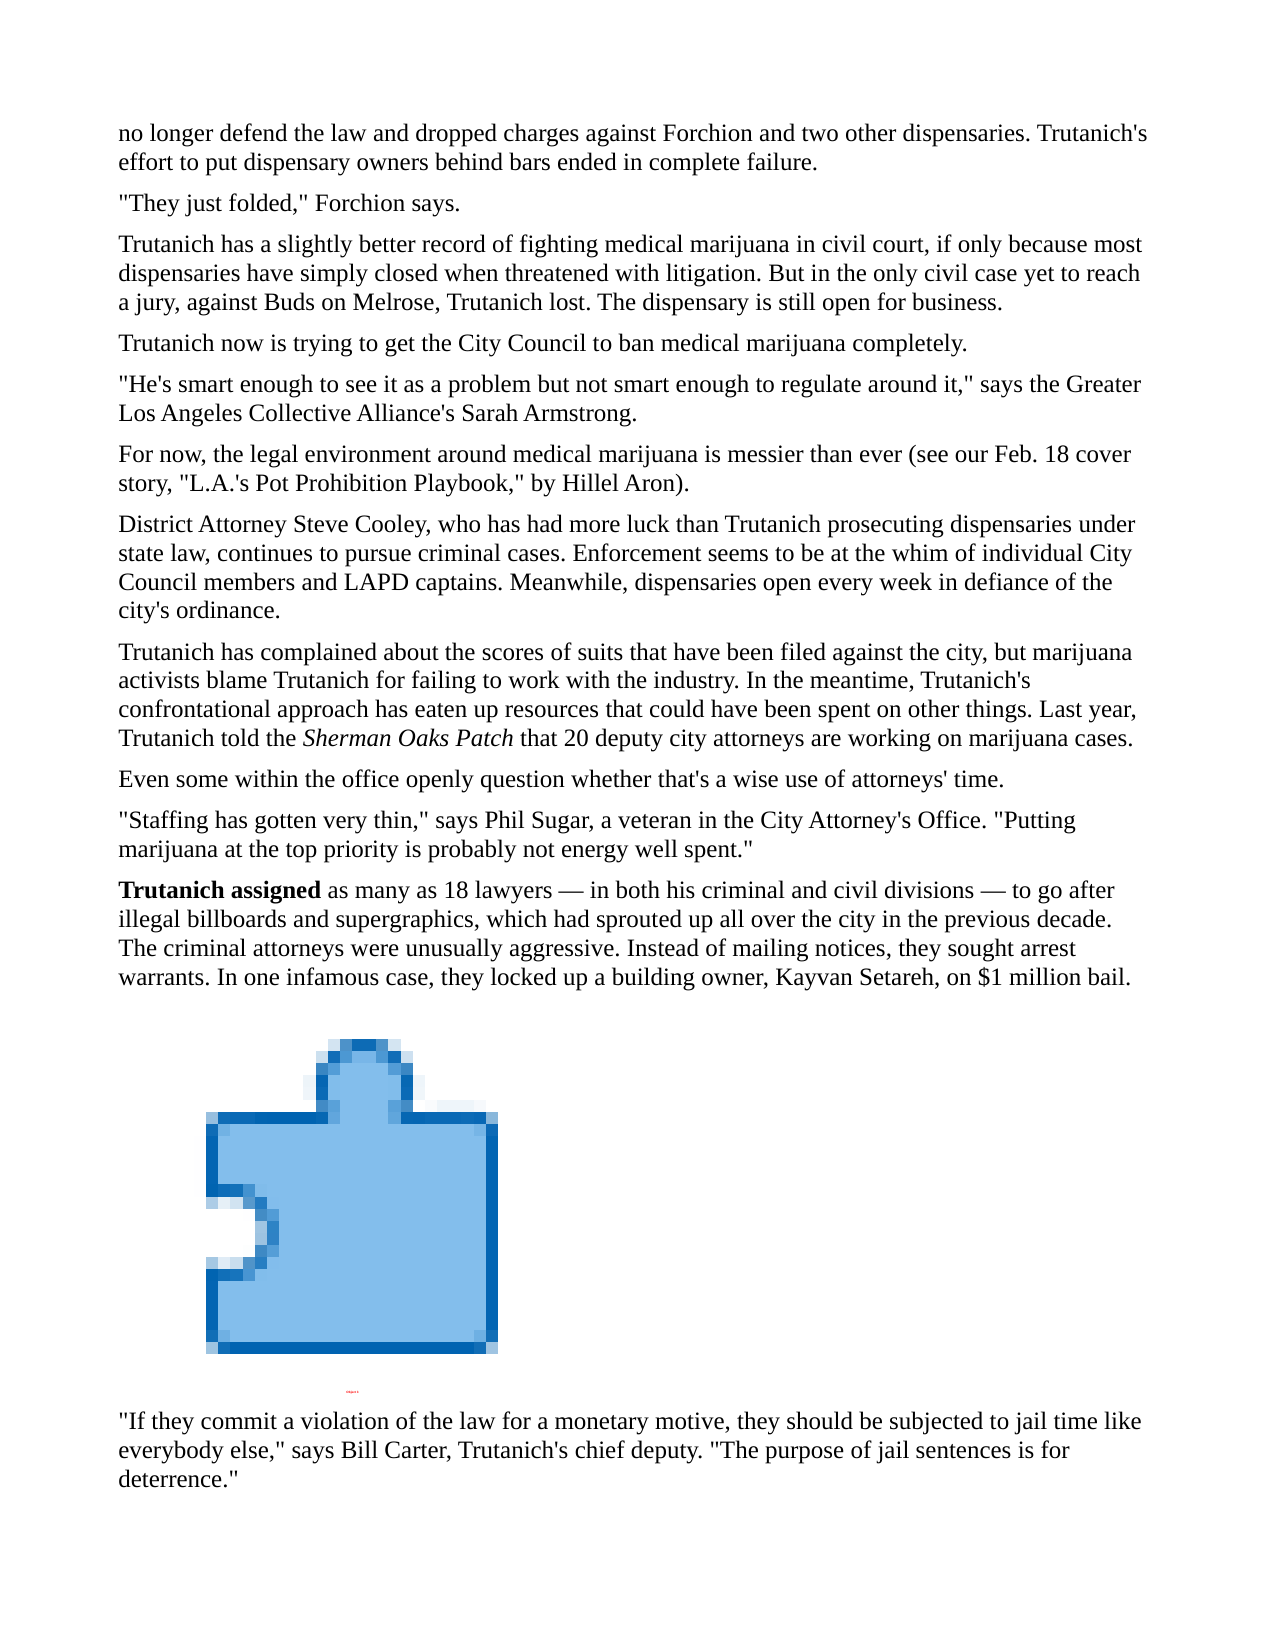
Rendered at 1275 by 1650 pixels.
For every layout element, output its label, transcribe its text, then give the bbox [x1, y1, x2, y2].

text Trutanich now is trying to get the City Council to ban medical marijuana completely. [118, 328, 1157, 357]
text "Staffing has gotten very thin," says Phil Sugar, a veteran in the City Attorney's Office. "Putting marijuana at the top priority is probably not energy well spent." [118, 806, 1157, 863]
text "He's smart enough to see it as a problem but not smart enough to regulate around it," says the Greater Los Angeles Collective Alliance's Sarah Armstrong. [118, 369, 1157, 427]
text "They just folded," Forchion says. [118, 188, 1157, 217]
text no longer defend the law and dropped charges against Forchion and two other dispensaries. Trutanich's effort to put dispensary owners behind bars ended in complete failure. [118, 118, 1157, 176]
text For now, the legal environment around medical marijuana is messier than ever (see our Feb. 18 cover story, "L.A.'s Pot Prohibition Playbook," by Hillel Aron). [118, 439, 1157, 497]
text District Attorney Steve Cooley, who has had more luck than Trutanich prosecuting dispensaries under state law, continues to pursue criminal cases. Enforcement seems to be at the whim of individual City Council members and LAPD captains. Meanwhile, dispensaries open every week in defiance of the city's ordinance. [118, 509, 1157, 624]
text Trutanich assigned as many as 18 lawyers — in both his criminal and civil divisions — to go after illegal billboards and supergraphics, which had sprouted up all over the city in the previous decade. The criminal attorneys were unusually aggressive. Instead of mailing notices, they sought arrest warrants. In one infamous case, they locked up a building owner, Kayvan Setareh, on $1 million bail. [118, 876, 1157, 991]
text Trutanich has a slightly better record of fighting medical marijuana in civil court, if only because most dispensaries have simply closed when threatened with litigation. But in the only civil case yet to reach a jury, against Buds on Melrose, Trutanich lost. The dispensary is still open for business. [118, 229, 1157, 316]
text Trutanich has complained about the scores of suits that have been filed against the city, but marijuana activists blame Trutanich for failing to work with the industry. In the meantime, Trutanich's confrontational approach has eaten up resources that could have been spent on other things. Last year, Trutanich told the Sherman Oaks Patch that 20 deputy city attorneys are working on marijuana cases. [118, 637, 1157, 752]
text "If they commit a violation of the law for a monetary motive, they should be subjected to jail time like everybody else," says Bill Carter, Trutanich's chief deputy. "The purpose of jail sentences is for deterrence." [118, 1406, 1157, 1492]
text Even some within the office openly question whether that's a wise use of attorneys' time. [118, 764, 1157, 793]
